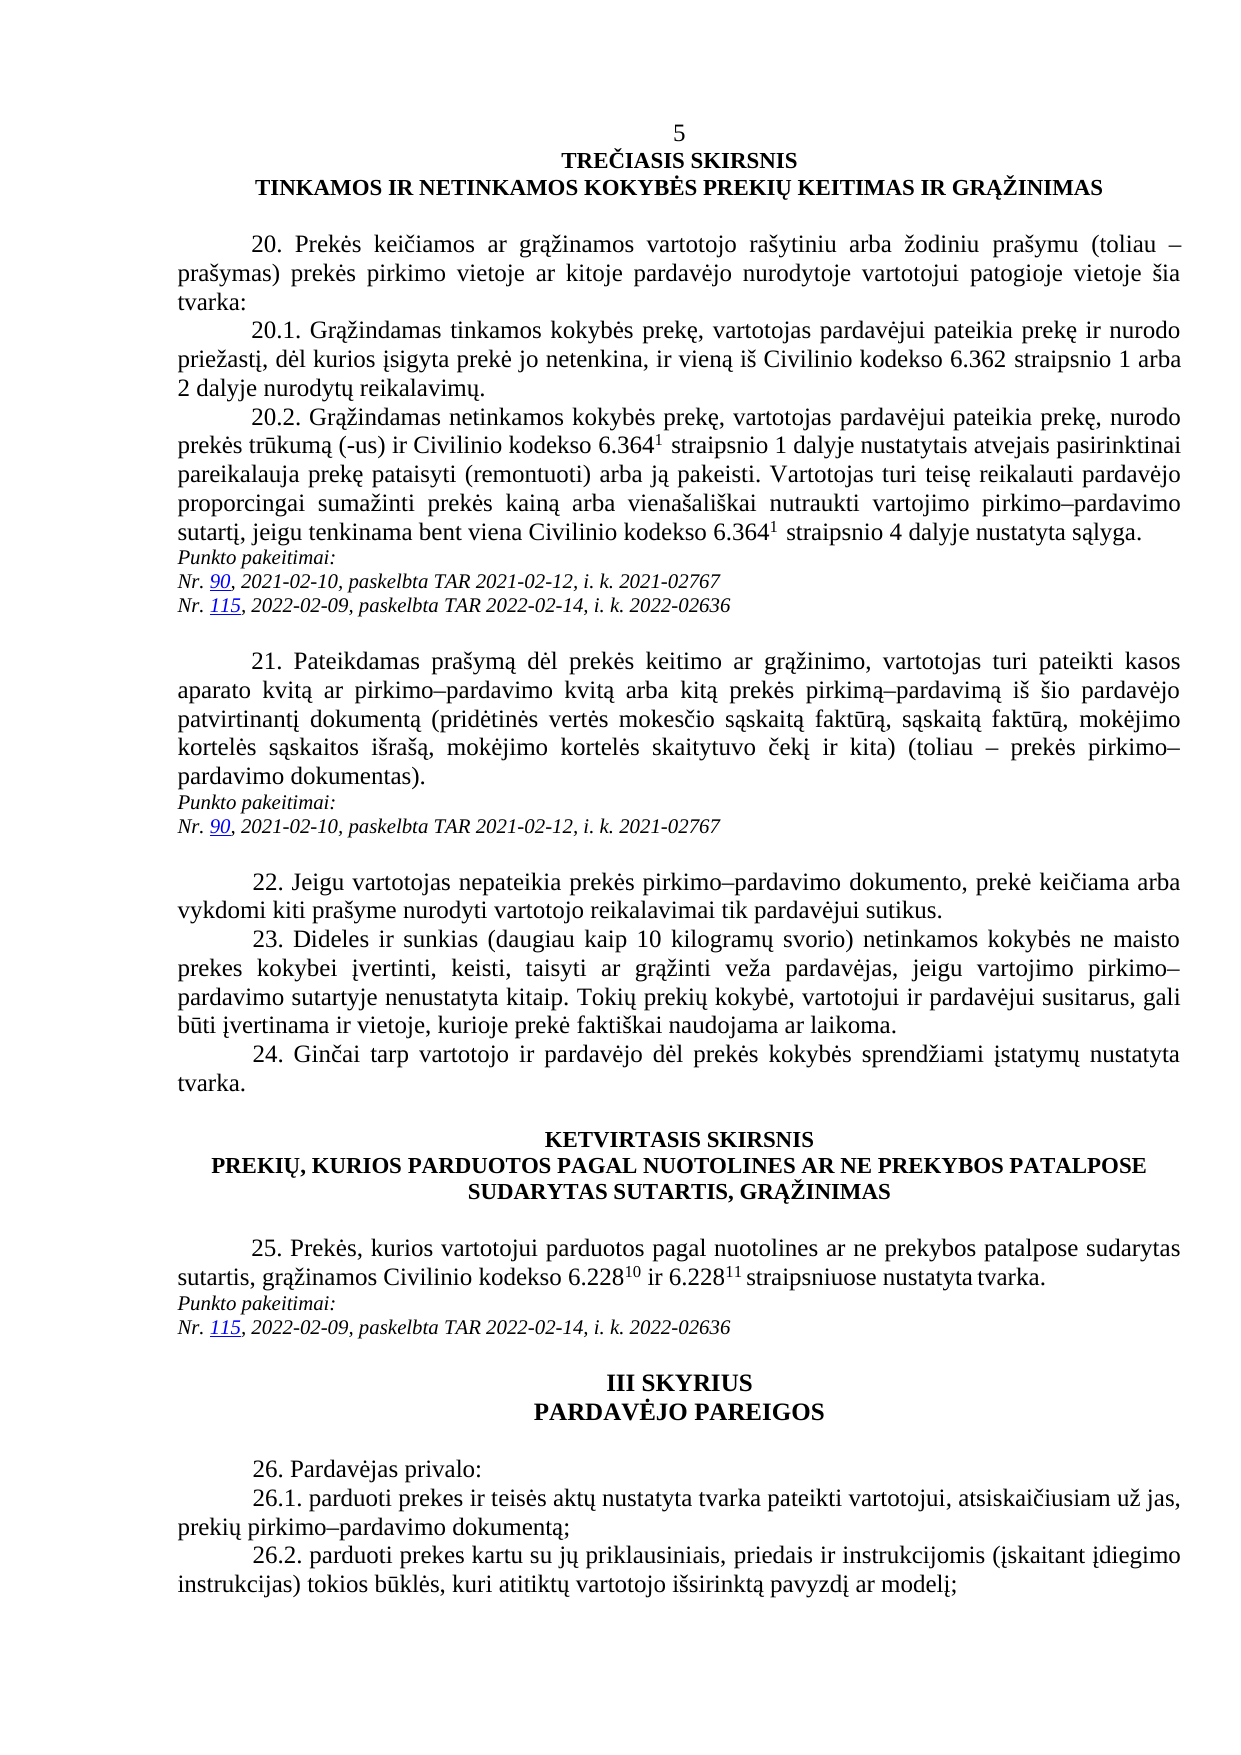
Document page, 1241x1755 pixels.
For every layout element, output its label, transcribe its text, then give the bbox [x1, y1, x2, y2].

text 22. Jeigu vartotojas nepateikia prekės pirkimo–pardavimo dokumento, prekė keičiama arba vykdomi kiti prašyme nurodyti vartotojo reikalavimai tik pardavėjui sutikus. [177, 867, 1181, 924]
text 21. Pateikdamas prašymą dėl prekės keitimo ar grąžinimo, vartotojas turi pateikti kasos aparato kvitą ar pirkimo–pardavimo kvitą arba kitą prekės pirkimą–pardavimą iš šio pardavėjo patvirtinantį dokumentą (pridėtinės vertės mokesčio sąskaitą faktūrą, sąskaitą faktūrą, mokėjimo kortelės sąskaitos išrašą, mokėjimo kortelės skaitytuvo čekį ir kita) (toliau – prekės pirkimo–pardavimo dokumentas). [177, 646, 1181, 790]
text PARDAVĖJO pareigos [177, 1397, 1181, 1425]
text 24. Ginčai tarp vartotojo ir pardavėjo dėl prekės kokybės sprendžiami įstatymų nustatyta tvarka. [177, 1039, 1181, 1097]
text 23. Dideles ir sunkias (daugiau kaip 10 kilogramų svorio) netinkamos kokybės ne maisto prekes kokybei įvertinti, keisti, taisyti ar grąžinti veža pardavėjas, jeigu vartojimo pirkimo–pardavimo sutartyje nenustatyta kitaip. Tokių prekių kokybė, vartotojui ir pardavėjui susitarus, gali būti įvertinama ir vietoje, kurioje prekė faktiškai naudojama ar laikoma. [177, 924, 1181, 1039]
text Punkto pakeitimai: [177, 790, 1181, 814]
text Ketvirtasis skirsnis [177, 1126, 1181, 1152]
text 26.2. parduoti prekes kartu su jų priklausiniais, priedais ir instrukcijomis (įskaitant įdiegimo instrukcijas) tokios būklės, kuri atitiktų vartotojo išsirinktą pavyzdį ar modelį; [177, 1540, 1181, 1598]
text Nr. 90, 2021-02-10, paskelbta TAR 2021-02-12, i. k. 2021-02767 [177, 569, 1181, 593]
text 26. Pardavėjas privalo: [177, 1454, 1181, 1483]
text 25. Prekės, kurios vartotojui parduotos pagal nuotolines ar ne prekybos patalpose sudarytas sutartis, grąžinamos Civilinio kodekso 6.22810 ir 6.22811 straipsniuose nustatyta tvarka. [177, 1233, 1181, 1291]
text Punkto pakeitimai: [177, 545, 1181, 569]
text Punkto pakeitimai: [177, 1291, 1181, 1315]
text Prekių, kurios parduotos pagal nuotolines ar ne prekybos patalpose sudarytas sutartis, grąžinimas [177, 1152, 1181, 1205]
text Trečiasis skirsnis [177, 148, 1181, 174]
text III SKYRIUS [177, 1368, 1181, 1397]
text Nr. 90, 2021-02-10, paskelbta TAR 2021-02-12, i. k. 2021-02767 [177, 814, 1181, 838]
text Tinkamos ir netinkamos kokybės prekių keitimAS ir grąžinimAS [177, 174, 1181, 200]
text Nr. 115, 2022-02-09, paskelbta TAR 2022-02-14, i. k. 2022-02636 [177, 1315, 1181, 1339]
text 20. Prekės keičiamos ar grąžinamos vartotojo rašytiniu arba žodiniu prašymu (toliau – prašymas) prekės pirkimo vietoje ar kitoje pardavėjo nurodytoje vartotojui patogioje vietoje šia tvarka: [177, 229, 1181, 315]
text 26.1. parduoti prekes ir teisės aktų nustatyta tvarka pateikti vartotojui, atsiskaičiusiam už jas, prekių pirkimo–pardavimo dokumentą; [177, 1483, 1181, 1540]
text Nr. 115, 2022-02-09, paskelbta TAR 2022-02-14, i. k. 2022-02636 [177, 593, 1181, 617]
text 20.2. Grąžindamas netinkamos kokybės prekę, vartotojas pardavėjui pateikia prekę, nurodo prekės trūkumą (-us) ir Civilinio kodekso 6.3641 straipsnio 1 dalyje nustatytais atvejais pasirinktinai pareikalauja prekę pataisyti (remontuoti) arba ją pakeisti. Vartotojas turi teisę reikalauti pardavėjo proporcingai sumažinti prekės kainą arba vienašališkai nutraukti vartojimo pirkimo–pardavimo sutartį, jeigu tenkinama bent viena Civilinio kodekso 6.3641 straipsnio 4 dalyje nustatyta sąlyga. [177, 402, 1181, 545]
text 20.1. Grąžindamas tinkamos kokybės prekę, vartotojas pardavėjui pateikia prekę ir nurodo priežastį, dėl kurios įsigyta prekė jo netenkina, ir vieną iš Civilinio kodekso 6.362 straipsnio 1 arba 2 dalyje nurodytų reikalavimų. [177, 315, 1181, 402]
